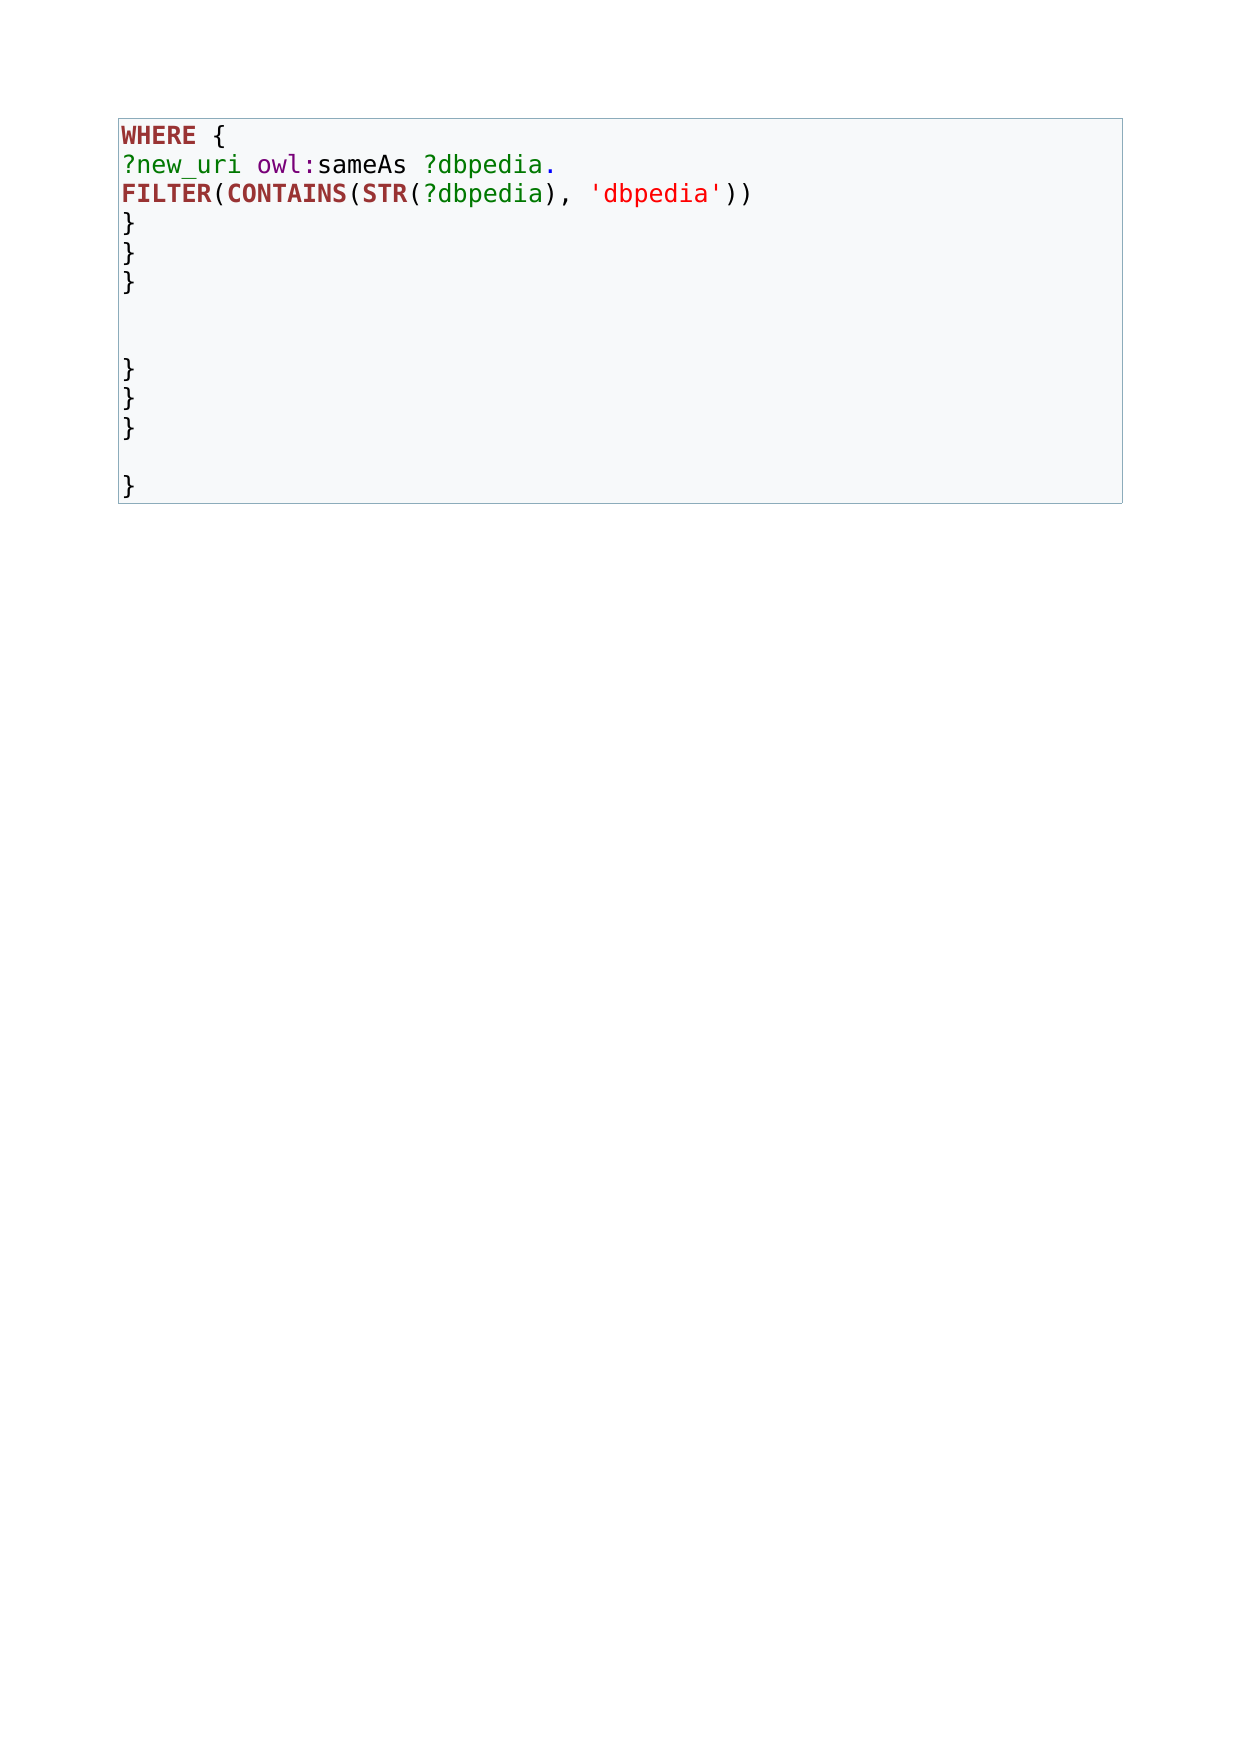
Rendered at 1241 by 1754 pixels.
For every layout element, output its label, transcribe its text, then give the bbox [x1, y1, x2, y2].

text WHERE { ?new_uri owl:sameAs ?dbpedia. FILTER(CONTAINS(STR(?dbpedia), 'dbpedia')) } } } } } } } [119, 119, 1122, 503]
